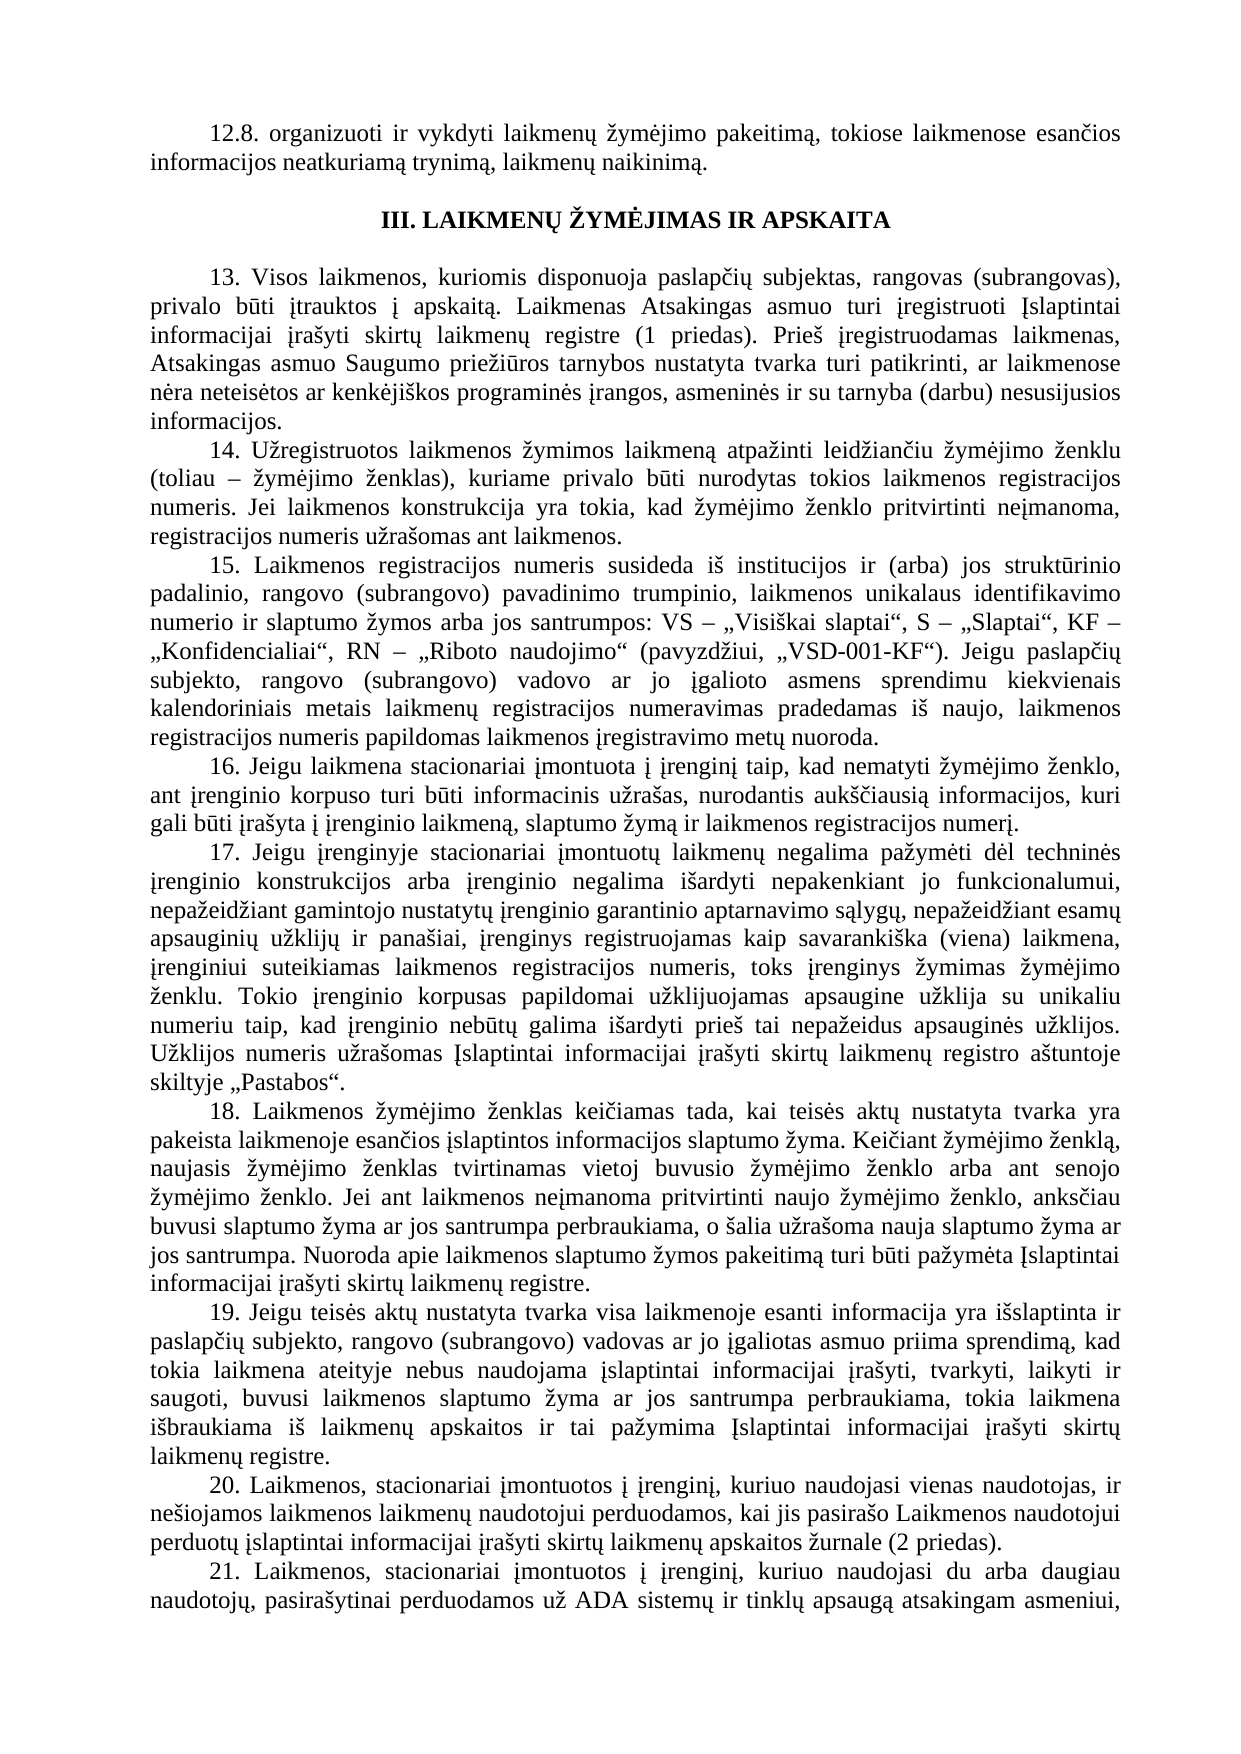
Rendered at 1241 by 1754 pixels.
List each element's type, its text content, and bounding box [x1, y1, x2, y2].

text 13. Visos laikmenos, kuriomis disponuoja paslapčių subjektas, rangovas (subrangovas), privalo būti įtrauktos į apskaitą. Laikmenas Atsakingas asmuo turi įregistruoti Įslaptintai informacijai įrašyti skirtų laikmenų registre (1 priedas). Prieš įregistruodamas laikmenas, Atsakingas asmuo Saugumo priežiūros tarnybos nustatyta tvarka turi patikrinti, ar laikmenose nėra neteisėtos ar kenkėjiškos programinės įrangos, asmeninės ir su tarnyba (darbu) nesusijusios informacijos. [150, 262, 1122, 435]
text 19. Jeigu teisės aktų nustatyta tvarka visa laikmenoje esanti informacija yra išslaptinta ir paslapčių subjekto, rangovo (subrangovo) vadovas ar jo įgaliotas asmuo priima sprendimą, kad tokia laikmena ateityje nebus naudojama įslaptintai informacijai įrašyti, tvarkyti, laikyti ir saugoti, buvusi laikmenos slaptumo žyma ar jos santrumpa perbraukiama, tokia laikmena išbraukiama iš laikmenų apskaitos ir tai pažymima Įslaptintai informacijai įrašyti skirtų laikmenų registre. [150, 1297, 1122, 1470]
text 15. Laikmenos registracijos numeris susideda iš institucijos ir (arba) jos struktūrinio padalinio, rangovo (subrangovo) pavadinimo trumpinio, laikmenos unikalaus identifikavimo numerio ir slaptumo žymos arba jos santrumpos: VS – „Visiškai slaptai“, S – „Slaptai“, KF – „Konfidencialiai“, RN – „Riboto naudojimo“ (pavyzdžiui, „VSD-001-KF“). Jeigu paslapčių subjekto, rangovo (subrangovo) vadovo ar jo įgalioto asmens sprendimu kiekvienais kalendoriniais metais laikmenų registracijos numeravimas pradedamas iš naujo, laikmenos registracijos numeris papildomas laikmenos įregistravimo metų nuoroda. [150, 550, 1122, 751]
text 12.8. organizuoti ir vykdyti laikmenų žymėjimo pakeitimą, tokiose laikmenose esančios informacijos neatkuriamą trynimą, laikmenų naikinimą. [150, 118, 1122, 176]
text 16. Jeigu laikmena stacionariai įmontuota į įrenginį taip, kad nematyti žymėjimo ženklo, ant įrenginio korpuso turi būti informacinis užrašas, nurodantis aukščiausią informacijos, kuri gali būti įrašyta į įrenginio laikmeną, slaptumo žymą ir laikmenos registracijos numerį. [150, 751, 1122, 837]
text III. LAIKMENŲ ŽYMĖJIMAS IR APSKAITA [150, 205, 1122, 233]
text 17. Jeigu įrenginyje stacionariai įmontuotų laikmenų negalima pažymėti dėl techninės įrenginio konstrukcijos arba įrenginio negalima išardyti nepakenkiant jo funkcionalumui, nepažeidžiant gamintojo nustatytų įrenginio garantinio aptarnavimo sąlygų, nepažeidžiant esamų apsauginių užklijų ir panašiai, įrenginys registruojamas kaip savarankiška (viena) laikmena, įrenginiui suteikiamas laikmenos registracijos numeris, toks įrenginys žymimas žymėjimo ženklu. Tokio įrenginio korpusas papildomai užklijuojamas apsaugine užklija su unikaliu numeriu taip, kad įrenginio nebūtų galima išardyti prieš tai nepažeidus apsauginės užklijos. Užklijos numeris užrašomas Įslaptintai informacijai įrašyti skirtų laikmenų registro aštuntoje skiltyje „Pastabos“. [150, 837, 1122, 1096]
text 20. Laikmenos, stacionariai įmontuotos į įrenginį, kuriuo naudojasi vienas naudotojas, ir nešiojamos laikmenos laikmenų naudotojui perduodamos, kai jis pasirašo Laikmenos naudotojui perduotų įslaptintai informacijai įrašyti skirtų laikmenų apskaitos žurnale (2 priedas). [150, 1470, 1122, 1556]
text 14. Užregistruotos laikmenos žymimos laikmeną atpažinti leidžiančiu žymėjimo ženklu (toliau – žymėjimo ženklas), kuriame privalo būti nurodytas tokios laikmenos registracijos numeris. Jei laikmenos konstrukcija yra tokia, kad žymėjimo ženklo pritvirtinti neįmanoma, registracijos numeris užrašomas ant laikmenos. [150, 435, 1122, 550]
text 18. Laikmenos žymėjimo ženklas keičiamas tada, kai teisės aktų nustatyta tvarka yra pakeista laikmenoje esančios įslaptintos informacijos slaptumo žyma. Keičiant žymėjimo ženklą, naujasis žymėjimo ženklas tvirtinamas vietoj buvusio žymėjimo ženklo arba ant senojo žymėjimo ženklo. Jei ant laikmenos neįmanoma pritvirtinti naujo žymėjimo ženklo, anksčiau buvusi slaptumo žyma ar jos santrumpa perbraukiama, o šalia užrašoma nauja slaptumo žyma ar jos santrumpa. Nuoroda apie laikmenos slaptumo žymos pakeitimą turi būti pažymėta Įslaptintai informacijai įrašyti skirtų laikmenų registre. [150, 1096, 1122, 1297]
text 21. Laikmenos, stacionariai įmontuotos į įrenginį, kuriuo naudojasi du arba daugiau naudotojų, pasirašytinai perduodamos už ADA sistemų ir tinklų apsaugą atsakingam asmeniui, [150, 1556, 1122, 1613]
